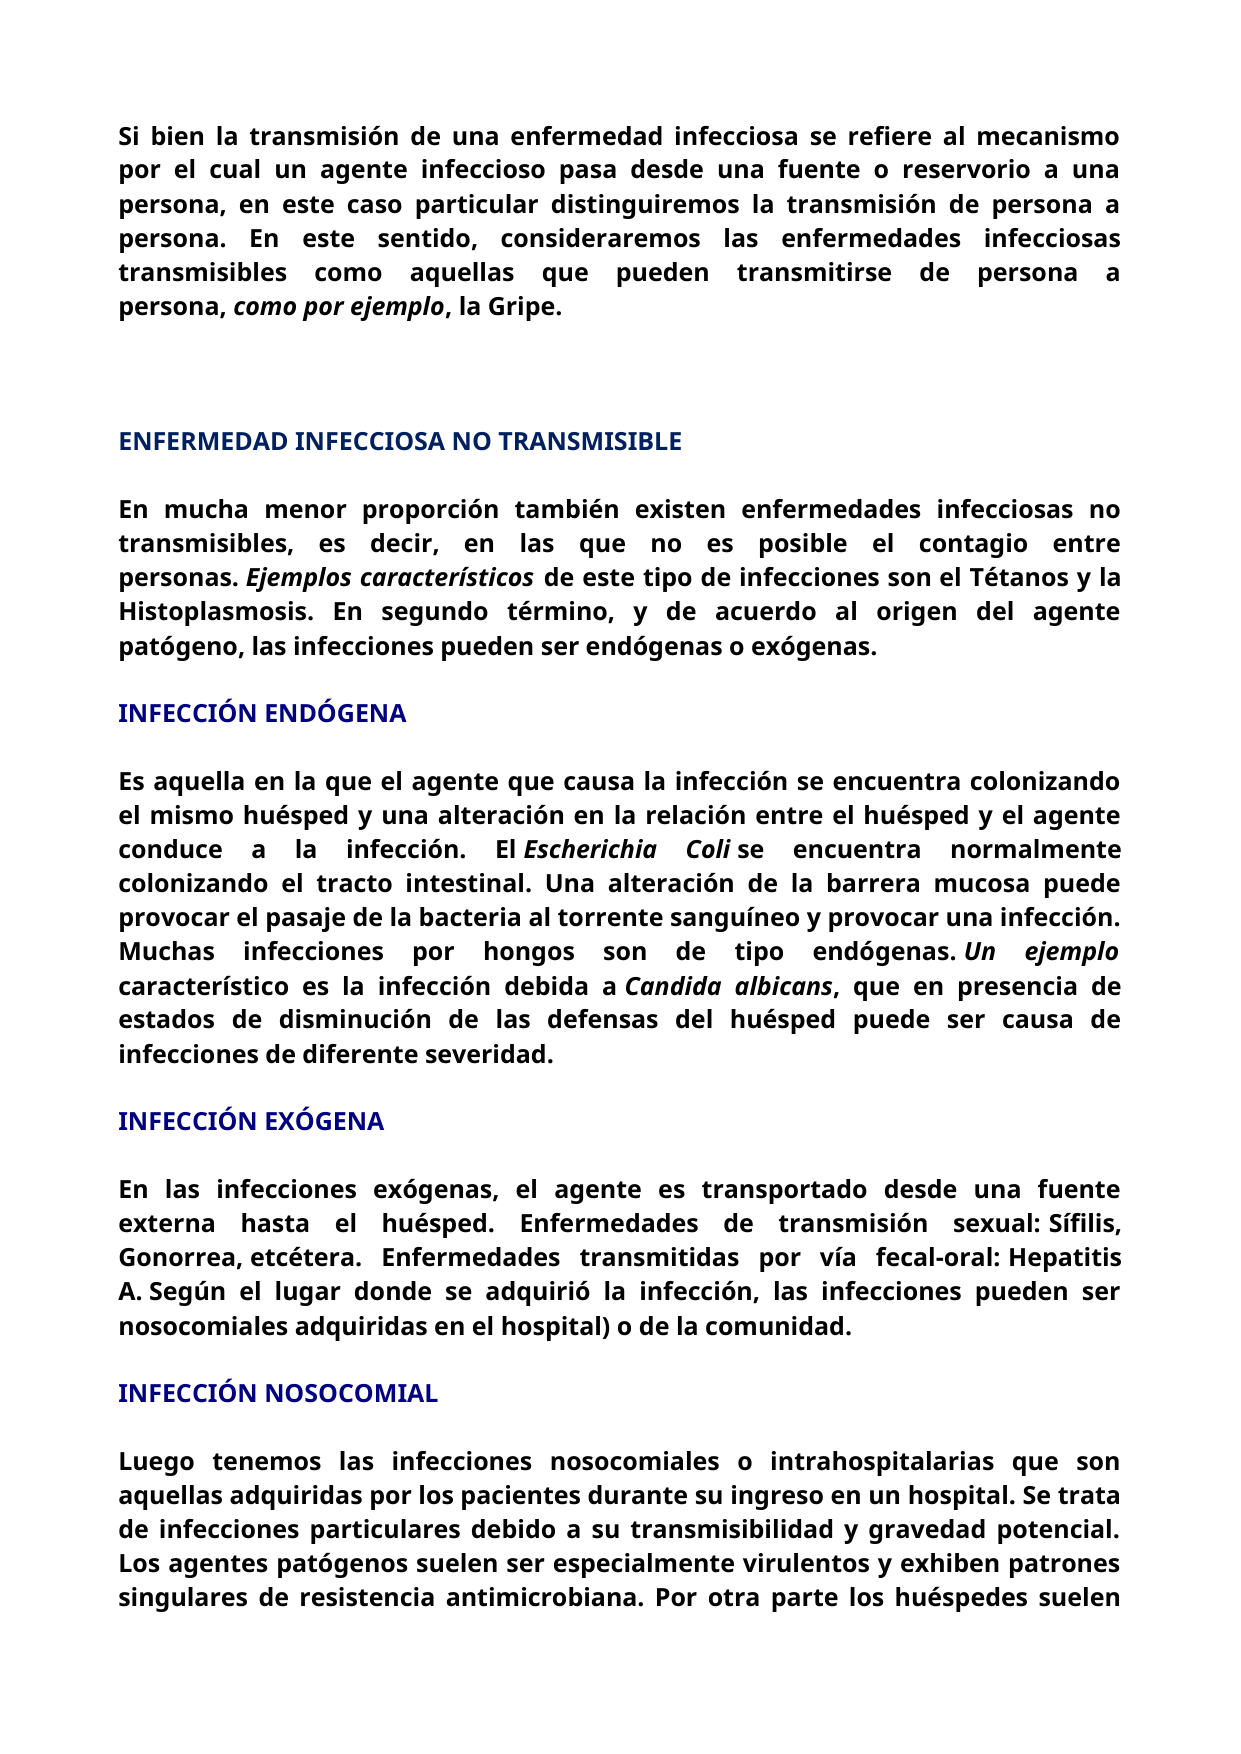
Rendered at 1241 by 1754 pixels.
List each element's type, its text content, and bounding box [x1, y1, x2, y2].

text INFECCIÓN NOSOCOMIAL [118, 1376, 1122, 1410]
text Luego tenemos las infecciones nosocomiales o intrahospitalarias que son aquellas adquiridas por los pacientes durante su ingreso en un hospital. Se trata de infecciones particulares debido a su transmisibilidad y gravedad potencial. Los agentes patógenos suelen ser especialmente virulentos y exhiben patrones singulares de resistencia antimicrobiana. Por otra parte los huéspedes suelen [118, 1444, 1122, 1614]
text ENFERMEDAD INFECCIOSA NO TRANSMISIBLE [118, 424, 1122, 458]
text En las infecciones exógenas, el agente es transportado desde una fuente externa hasta el huésped. Enfermedades de transmisión sexual: Sífilis, Gonorrea, etcétera. Enfermedades transmitidas por vía fecal-oral: Hepatitis A. Según el lugar donde se adquirió la infección, las infecciones pueden ser nosocomiales adquiridas en el hospital) o de la comunidad. [118, 1172, 1122, 1342]
text En mucha menor proporción también existen enfermedades infecciosas no transmisibles, es decir, en las que no es posible el contagio entre personas. Ejemplos característicos de este tipo de infecciones son el Tétanos y la Histoplasmosis. En segundo término, y de acuerdo al origen del agente patógeno, las infecciones pueden ser endógenas o exógenas. [118, 492, 1122, 662]
text Es aquella en la que el agente que causa la infección se encuentra colonizando el mismo huésped y una alteración en la relación entre el huésped y el agente conduce a la infección. El Escherichia Coli se encuentra normalmente colonizando el tracto intestinal. Una alteración de la barrera mucosa puede provocar el pasaje de la bacteria al torrente sanguíneo y provocar una infección. Muchas infecciones por hongos son de tipo endógenas. Un ejemplo característico es la infección debida a Candida albicans, que en presencia de estados de disminución de las defensas del huésped puede ser causa de infecciones de diferente severidad. [118, 764, 1122, 1070]
text INFECCIÓN EXÓGENA [118, 1104, 1122, 1138]
text INFECCIÓN ENDÓGENA [118, 696, 1122, 730]
text Si bien la transmisión de una enfermedad infecciosa se refiere al mecanismo por el cual un agente infeccioso pasa desde una fuente o reservorio a una persona, en este caso particular distinguiremos la transmisión de persona a persona. En este sentido, consideraremos las enfermedades infecciosas transmisibles como aquellas que pueden transmitirse de persona a persona, como por ejemplo, la Gripe. [118, 118, 1122, 322]
